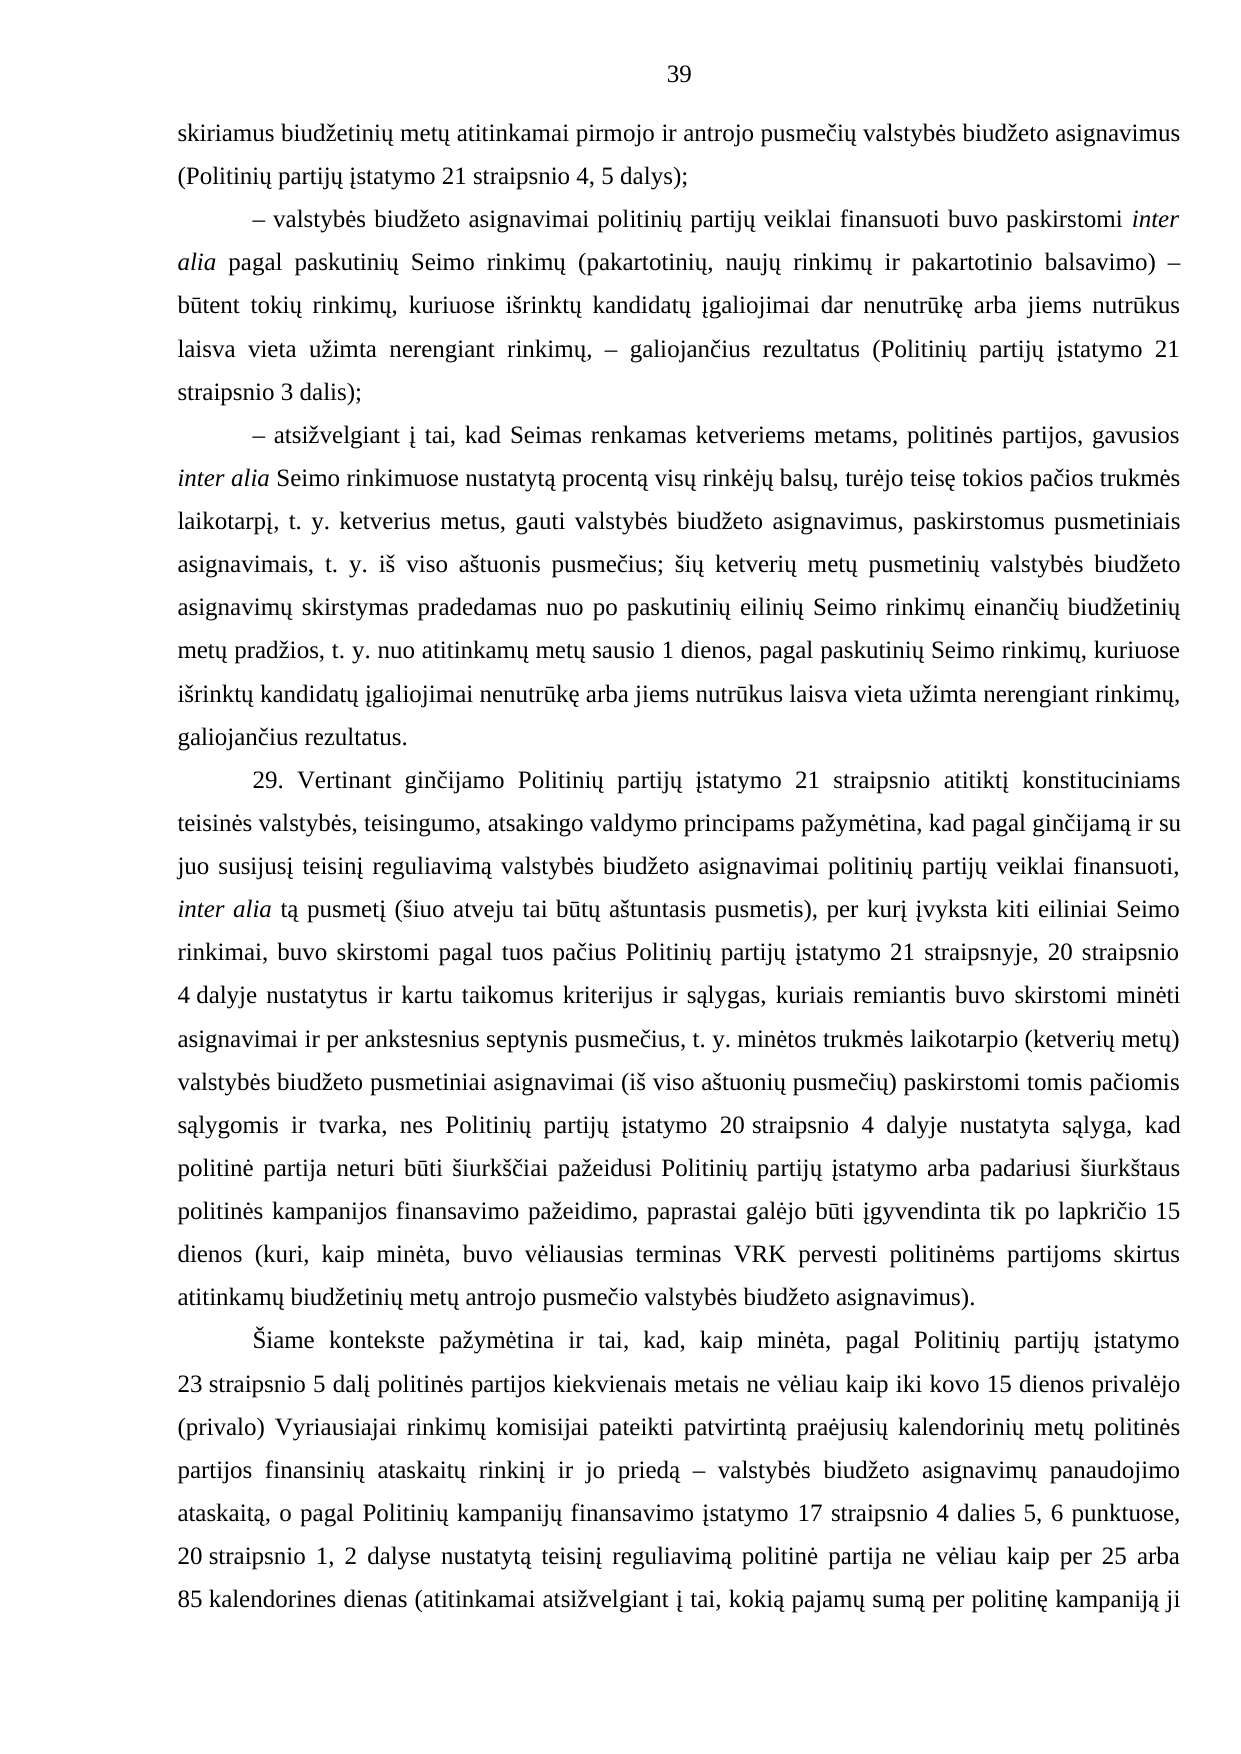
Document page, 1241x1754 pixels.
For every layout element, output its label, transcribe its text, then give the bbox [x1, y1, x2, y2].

text 29. Vertinant ginčijamo Politinių partijų įstatymo 21 straipsnio atitiktį konstituciniams teisinės valstybės, teisingumo, atsakingo valdymo principams pažymėtina, kad pagal ginčijamą ir su juo susijusį teisinį reguliavimą valstybės biudžeto asignavimai politinių partijų veiklai finansuoti, inter alia tą pusmetį (šiuo atveju tai būtų aštuntasis pusmetis), per kurį įvyksta kiti eiliniai Seimo rinkimai, buvo skirstomi pagal tuos pačius Politinių partijų įstatymo 21 straipsnyje, 20 straipsnio 4 dalyje nustatytus ir kartu taikomus kriterijus ir sąlygas, kuriais remiantis buvo skirstomi minėti asignavimai ir per ankstesnius septynis pusmečius, t. y. minėtos trukmės laikotarpio (ketverių metų) valstybės biudžeto pusmetiniai asignavimai (iš viso aštuonių pusmečių) paskirstomi tomis pačiomis sąlygomis ir tvarka, nes Politinių partijų įstatymo 20 straipsnio 4 dalyje nustatyta sąlyga, kad politinė partija neturi būti šiurkščiai pažeidusi Politinių partijų įstatymo arba padariusi šiurkštaus politinės kampanijos finansavimo pažeidimo, paprastai galėjo būti įgyvendinta tik po lapkričio 15 dienos (kuri, kaip minėta, buvo vėliausias terminas VRK pervesti politinėms partijoms skirtus atitinkamų biudžetinių metų antrojo pusmečio valstybės biudžeto asignavimus). [177, 765, 1181, 1311]
text – atsižvelgiant į tai, kad Seimas renkamas ketveriems metams, politinės partijos, gavusios inter alia Seimo rinkimuose nustatytą procentą visų rinkėjų balsų, turėjo teisę tokios pačios trukmės laikotarpį, t. y. ketverius metus, gauti valstybės biudžeto asignavimus, paskirstomus pusmetiniais asignavimais, t. y. iš viso aštuonis pusmečius; šių ketverių metų pusmetinių valstybės biudžeto asignavimų skirstymas pradedamas nuo po paskutinių eilinių Seimo rinkimų einančių biudžetinių metų pradžios, t. y. nuo atitinkamų metų sausio 1 dienos, pagal paskutinių Seimo rinkimų, kuriuose išrinktų kandidatų įgaliojimai nenutrūkę arba jiems nutrūkus laisva vieta užimta nerengiant rinkimų, galiojančius rezultatus. [177, 420, 1181, 751]
text – valstybės biudžeto asignavimai politinių partijų veiklai finansuoti buvo paskirstomi inter alia pagal paskutinių Seimo rinkimų (pakartotinių, naujų rinkimų ir pakartotinio balsavimo) – būtent tokių rinkimų, kuriuose išrinktų kandidatų įgaliojimai dar nenutrūkę arba jiems nutrūkus laisva vieta užimta nerengiant rinkimų, – galiojančius rezultatus (Politinių partijų įstatymo 21 straipsnio 3 dalis); [177, 204, 1181, 406]
text skiriamus biudžetinių metų atitinkamai pirmojo ir antrojo pusmečių valstybės biudžeto asignavimus (Politinių partijų įstatymo 21 straipsnio 4, 5 dalys); [177, 118, 1181, 190]
text Šiame kontekste pažymėtina ir tai, kad, kaip minėta, pagal Politinių partijų įstatymo 23 straipsnio 5 dalį politinės partijos kiekvienais metais ne vėliau kaip iki kovo 15 dienos privalėjo (privalo) Vyriausiajai rinkimų komisijai pateikti patvirtintą praėjusių kalendorinių metų politinės partijos finansinių ataskaitų rinkinį ir jo priedą – valstybės biudžeto asignavimų panaudojimo ataskaitą, o pagal Politinių kampanijų finansavimo įstatymo 17 straipsnio 4 dalies 5, 6 punktuose, 20 straipsnio 1, 2 dalyse nustatytą teisinį reguliavimą politinė partija ne vėliau kaip per 25 arba 85 kalendorines dienas (atitinkamai atsižvelgiant į tai, kokią pajamų sumą per politinę kampaniją ji [177, 1326, 1181, 1613]
